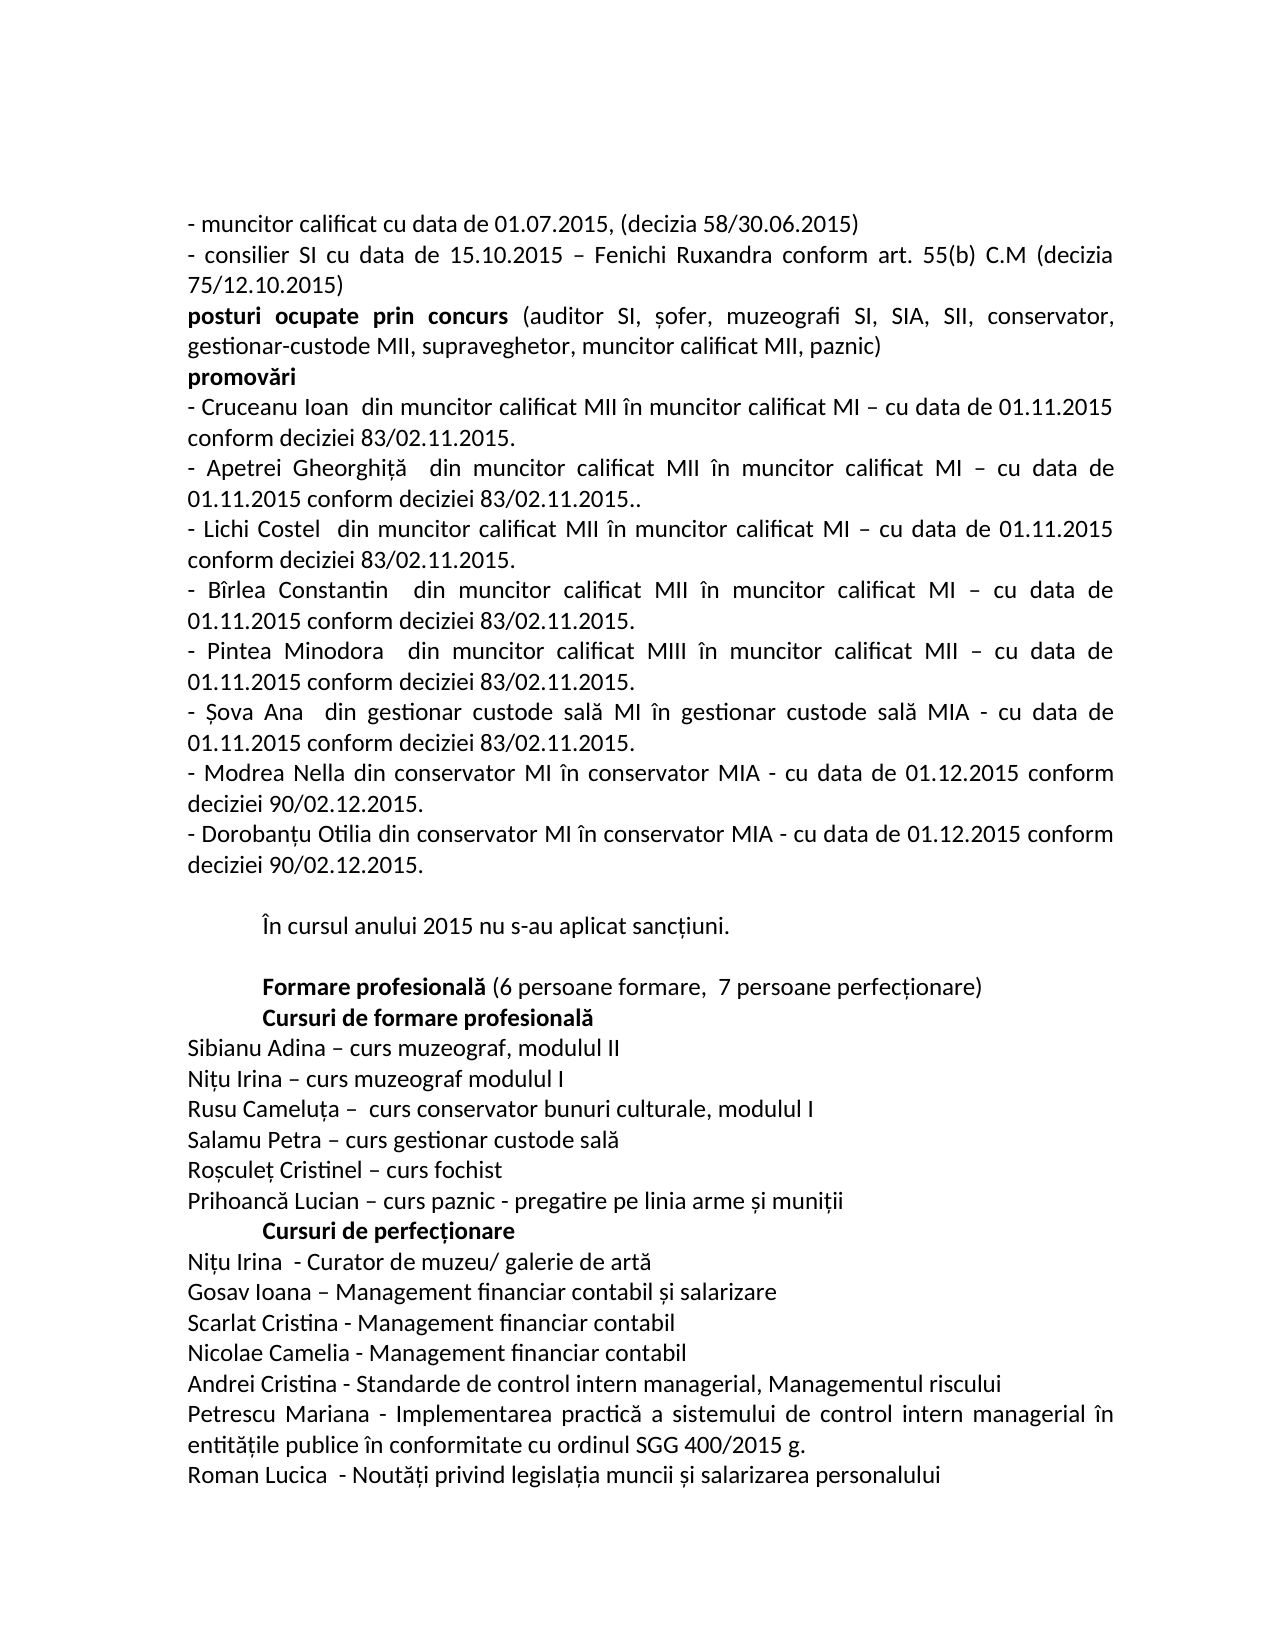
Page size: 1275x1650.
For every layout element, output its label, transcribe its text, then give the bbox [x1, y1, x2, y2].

text - Pintea Minodora din muncitor calificat MIII în muncitor calificat MII – cu data de 01.11.2015 conform deciziei 83/02.11.2015. [187, 636, 1116, 697]
text Prihoancă Lucian – curs paznic - pregatire pe linia arme și muniții [187, 1185, 1116, 1215]
text - Dorobanțu Otilia din conservator MI în conservator MIA - cu data de 01.12.2015 conform deciziei 90/02.12.2015. [187, 819, 1116, 880]
text - Apetrei Gheorghiță din muncitor calificat MII în muncitor calificat MI – cu data de 01.11.2015 conform deciziei 83/02.11.2015.. [187, 452, 1116, 513]
text - Bîrlea Constantin din muncitor calificat MII în muncitor calificat MI – cu data de 01.11.2015 conform deciziei 83/02.11.2015. [187, 574, 1116, 636]
text Nicolae Camelia - Management financiar contabil [187, 1337, 1116, 1368]
text Scarlat Cristina - Management financiar contabil [187, 1307, 1116, 1337]
text posturi ocupate prin concurs (auditor SI, șofer, muzeografi SI, SIA, SII, conservator, gestionar-custode MII, supraveghetor, muncitor calificat MII, paznic) [187, 300, 1116, 361]
text Nițu Irina - Curator de muzeu/ galerie de artă [187, 1246, 1116, 1276]
text Rusu Cameluța – curs conservator bunuri culturale, modulul I [187, 1093, 1116, 1124]
text - Cruceanu Ioan din muncitor calificat MII în muncitor calificat MI – cu data de 01.11.2015 conform deciziei 83/02.11.2015. [187, 391, 1116, 452]
text Sibianu Adina – curs muzeograf, modulul II [187, 1032, 1116, 1063]
text Salamu Petra – curs gestionar custode sală [187, 1124, 1116, 1154]
text - muncitor calificat cu data de 01.07.2015, (decizia 58/30.06.2015) [187, 208, 1116, 239]
text În cursul anului 2015 nu s-au aplicat sancțiuni. [187, 910, 1116, 941]
text Cursuri de perfecționare [187, 1215, 1116, 1246]
text Cursuri de formare profesională [187, 1002, 1116, 1032]
text Gosav Ioana – Management financiar contabil și salarizare [187, 1276, 1116, 1307]
text Andrei Cristina - Standarde de control intern managerial, Managementul riscului [187, 1368, 1116, 1398]
text Nițu Irina – curs muzeograf modulul I [187, 1063, 1116, 1093]
text - consilier SI cu data de 15.10.2015 – Fenichi Ruxandra conform art. 55(b) C.M (decizia 75/12.10.2015) [187, 239, 1116, 300]
text - Șova Ana din gestionar custode sală MI în gestionar custode sală MIA - cu data de 01.11.2015 conform deciziei 83/02.11.2015. [187, 697, 1116, 758]
text Roman Lucica - Noutăți privind legislația muncii și salarizarea personalului [187, 1459, 1116, 1490]
text Formare profesională (6 persoane formare, 7 persoane perfecționare) [187, 971, 1116, 1002]
text promovări [187, 361, 1116, 391]
text Roșculeț Cristinel – curs fochist [187, 1154, 1116, 1185]
text Petrescu Mariana - Implementarea practică a sistemului de control intern managerial în entitățile publice în conformitate cu ordinul SGG 400/2015 g. [187, 1398, 1116, 1459]
text - Modrea Nella din conservator MI în conservator MIA - cu data de 01.12.2015 conform deciziei 90/02.12.2015. [187, 758, 1116, 819]
text - Lichi Costel din muncitor calificat MII în muncitor calificat MI – cu data de 01.11.2015 conform deciziei 83/02.11.2015. [187, 513, 1116, 574]
